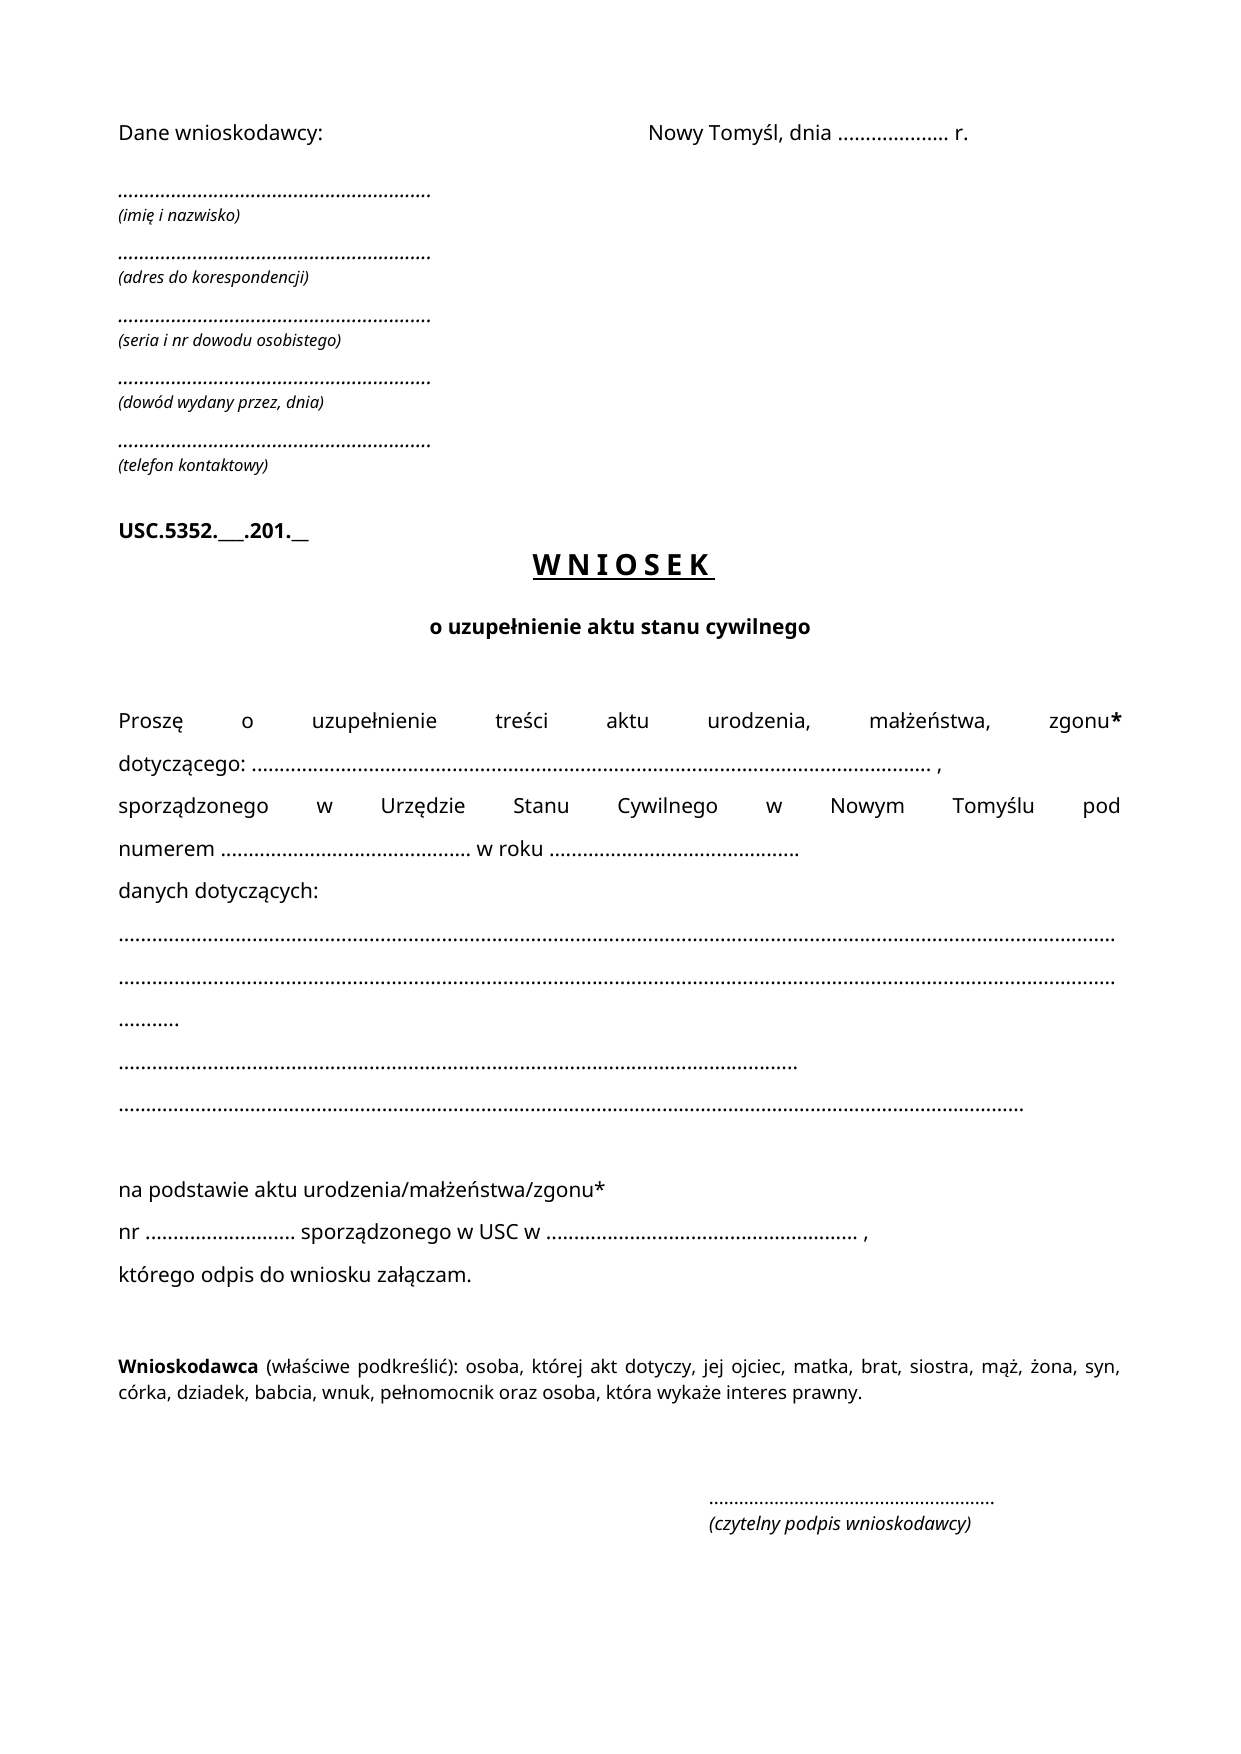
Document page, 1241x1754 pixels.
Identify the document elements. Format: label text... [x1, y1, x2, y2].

text ................................................................................................................................................................................................................................................................................................................................................................................. [118, 919, 1122, 1033]
text danych dotyczących: [118, 877, 1122, 905]
text Dane wnioskodawcy: Nowy Tomyśl, dnia .................... r. [118, 118, 1122, 147]
text ………………………………………………………………………………………………………………………………………………… [118, 1089, 1122, 1118]
text o uzupełnienie aktu stanu cywilnego [118, 612, 1122, 641]
text ........................................................... [118, 425, 1122, 453]
text ........................................................... [118, 237, 1122, 266]
text (czytelny podpis wnioskodawcy) [118, 1510, 1122, 1535]
text Proszę o uzupełnienie treści aktu urodzenia, małżeństwa, zgonu* dotyczącego: .......................................................................................................................... , [118, 706, 1122, 777]
text USC.5352.___.201.__ [118, 516, 1122, 544]
text .......................................................................................................................... [118, 1047, 1122, 1075]
text na podstawie aktu urodzenia/małżeństwa/zgonu* [118, 1175, 1122, 1203]
text którego odpis do wniosku załączam. [118, 1260, 1122, 1288]
text (dowód wydany przez, dnia) [118, 391, 1122, 414]
text (imię i nazwisko) [118, 203, 1122, 226]
text (telefon kontaktowy) [118, 453, 1122, 476]
text ........................................................... [118, 175, 1122, 203]
text ........................................................... [118, 300, 1122, 328]
text (seria i nr dowodu osobistego) [118, 328, 1122, 351]
text WNIOSEK [118, 544, 1122, 584]
text ........................................................... [118, 362, 1122, 391]
text Wnioskodawca (właściwe podkreślić): osoba, której akt dotyczy, jej ojciec, matka, brat, siostra, mąż, żona, syn, córka, dziadek, babcia, wnuk, pełnomocnik oraz osoba, która wykaże interes prawny. [118, 1354, 1122, 1405]
text sporządzonego w Urzędzie Stanu Cywilnego w Nowym Tomyślu pod numerem ............................................. w roku ............................................. [118, 791, 1122, 862]
text (adres do korespondencji) [118, 266, 1122, 289]
text nr ........................... sporządzonego w USC w ........................................................ , [118, 1217, 1122, 1246]
text ......................................................... [487, 1462, 1122, 1510]
